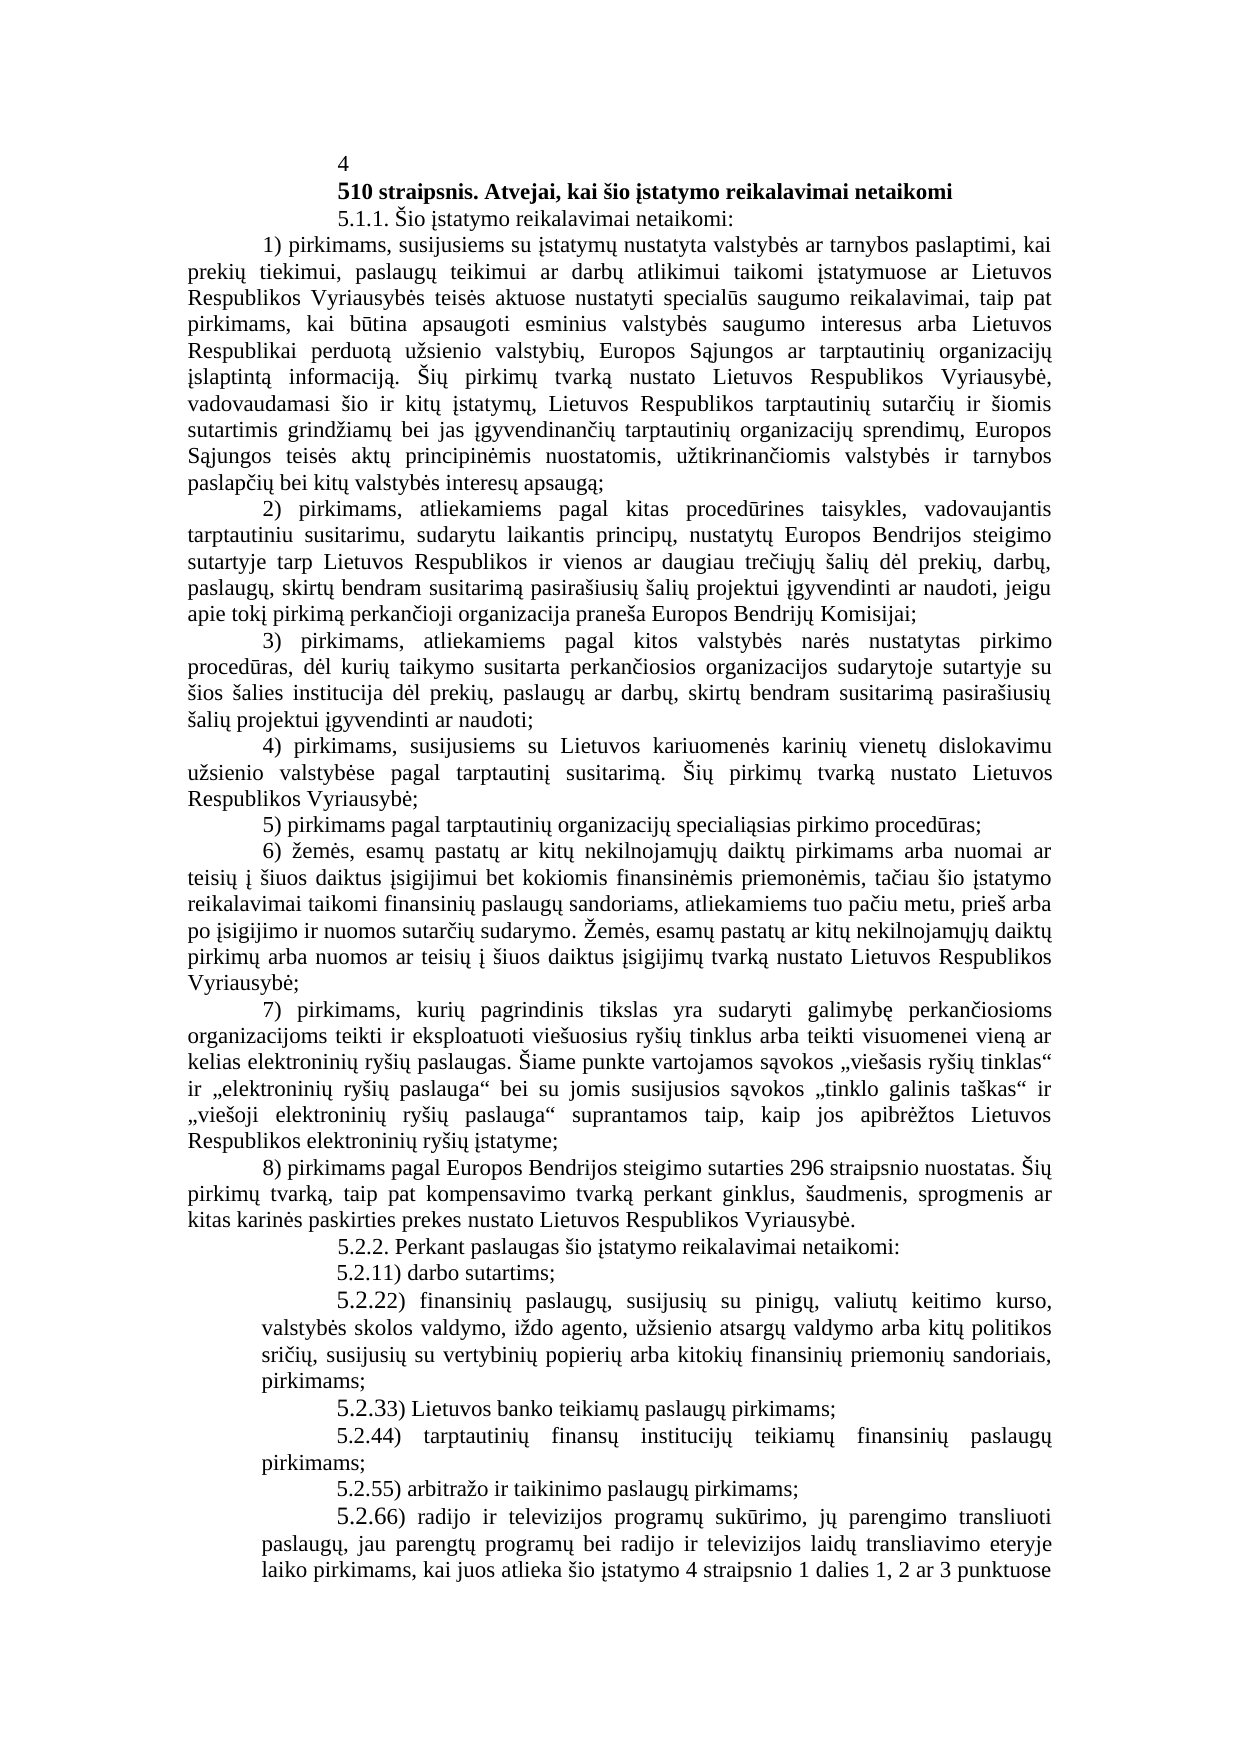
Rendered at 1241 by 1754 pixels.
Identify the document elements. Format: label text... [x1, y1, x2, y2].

text 3) pirkimams, atliekamiems pagal kitos valstybės narės nustatytas pirkimo procedūras, dėl kurių taikymo susitarta perkančiosios organizacijos sudarytoje sutartyje su šios šalies institucija dėl prekių, paslaugų ar darbų, skirtų bendram susitarimą pasirašiusių šalių projektui įgyvendinti ar naudoti; [187, 627, 1053, 732]
text 4) pirkimams, susijusiems su Lietuvos kariuomenės karinių vienetų dislokavimu užsienio valstybėse pagal tarptautinį susitarimą. Šių pirkimų tvarką nustato Lietuvos Respublikos Vyriausybė; [187, 732, 1053, 811]
subtitle 3) Lietuvos banko teikiamų paslaugų pirkimams; [187, 1393, 1053, 1422]
subtitle 6) radijo ir televizijos programų sukūrimo, jų parengimo transliuoti paslaugų, jau parengtų programų bei radijo ir televizijos laidų transliavimo eteryje laiko pirkimams, kai juos atlieka šio įstatymo 4 straipsnio 1 dalies 1, 2 ar 3 punktuose [187, 1501, 1053, 1583]
subtitle 2. Perkant paslaugas šio įstatymo reikalavimai netaikomi: [187, 1233, 1053, 1259]
subtitle 10 straipsnis. Atvejai, kai šio įstatymo reikalavimai netaikomi [187, 176, 1053, 205]
text 1) pirkimams, susijusiems su įstatymų nustatyta valstybės ar tarnybos paslaptimi, kai prekių tiekimui, paslaugų teikimui ar darbų atlikimui taikomi įstatymuose ar Lietuvos Respublikos Vyriausybės teisės aktuose nustatyti specialūs saugumo reikalavimai, taip pat pirkimams, kai būtina apsaugoti esminius valstybės saugumo interesus arba Lietuvos Respublikai perduotą užsienio valstybių, Europos Sąjungos ar tarptautinių organizacijų įslaptintą informaciją. Šių pirkimų tvarką nustato Lietuvos Respublikos Vyriausybė, vadovaudamasi šio ir kitų įstatymų, Lietuvos Respublikos tarptautinių sutarčių ir šiomis sutartimis grindžiamų bei jas įgyvendinančių tarptautinių organizacijų sprendimų, Europos Sąjungos teisės aktų principinėmis nuostatomis, užtikrinančiomis valstybės ir tarnybos paslapčių bei kitų valstybės interesų apsaugą; [187, 231, 1053, 495]
subtitle 1) darbo sutartims; [187, 1259, 1053, 1286]
text 7) pirkimams, kurių pagrindinis tikslas yra sudaryti galimybę perkančiosioms organizacijoms teikti ir eksploatuoti viešuosius ryšių tinklus arba teikti visuomenei vieną ar kelias elektroninių ryšių paslaugas. Šiame punkte vartojamos sąvokos „viešasis ryšių tinklas“ ir „elektroninių ryšių paslauga“ bei su jomis susijusios sąvokos „tinklo galinis taškas“ ir „viešoji elektroninių ryšių paslauga“ suprantamos taip, kaip jos apibrėžtos Lietuvos Respublikos elektroninių ryšių įstatyme; [187, 996, 1053, 1154]
subtitle 1. Šio įstatymo reikalavimai netaikomi: [187, 205, 1053, 231]
text 8) pirkimams pagal Europos Bendrijos steigimo sutarties 296 straipsnio nuostatas. Šių pirkimų tvarką, taip pat kompensavimo tvarką perkant ginklus, šaudmenis, sprogmenis ar kitas karinės paskirties prekes nustato Lietuvos Respublikos Vyriausybė. [187, 1154, 1053, 1233]
text 5) pirkimams pagal tarptautinių organizacijų specialiąsias pirkimo procedūras; [187, 811, 1053, 838]
text 6) žemės, esamų pastatų ar kitų nekilnojamųjų daiktų pirkimams arba nuomai ar teisių į šiuos daiktus įsigijimui bet kokiomis finansinėmis priemonėmis, tačiau šio įstatymo reikalavimai taikomi finansinių paslaugų sandoriams, atliekamiems tuo pačiu metu, prieš arba po įsigijimo ir nuomos sutarčių sudarymo. Žemės, esamų pastatų ar kitų nekilnojamųjų daiktų pirkimų arba nuomos ar teisių į šiuos daiktus įsigijimų tvarką nustato Lietuvos Respublikos Vyriausybė; [187, 838, 1053, 996]
subtitle 2) finansinių paslaugų, susijusių su pinigų, valiutų keitimo kurso, valstybės skolos valdymo, iždo agento, užsienio atsargų valdymo arba kitų politikos sričių, susijusių su vertybinių popierių arba kitokių finansinių priemonių sandoriais, pirkimams; [187, 1286, 1053, 1393]
subtitle 4) tarptautinių finansų institucijų teikiamų finansinių paslaugų pirkimams; [187, 1422, 1053, 1475]
text 2) pirkimams, atliekamiems pagal kitas procedūrines taisykles, vadovaujantis tarptautiniu susitarimu, sudarytu laikantis principų, nustatytų Europos Bendrijos steigimo sutartyje tarp Lietuvos Respublikos ir vienos ar daugiau trečiųjų šalių dėl prekių, darbų, paslaugų, skirtų bendram susitarimą pasirašiusių šalių projektui įgyvendinti ar naudoti, jeigu apie tokį pirkimą perkančioji organizacija praneša Europos Bendrijų Komisijai; [187, 495, 1053, 627]
subtitle 5) arbitražo ir taikinimo paslaugų pirkimams; [187, 1475, 1053, 1501]
